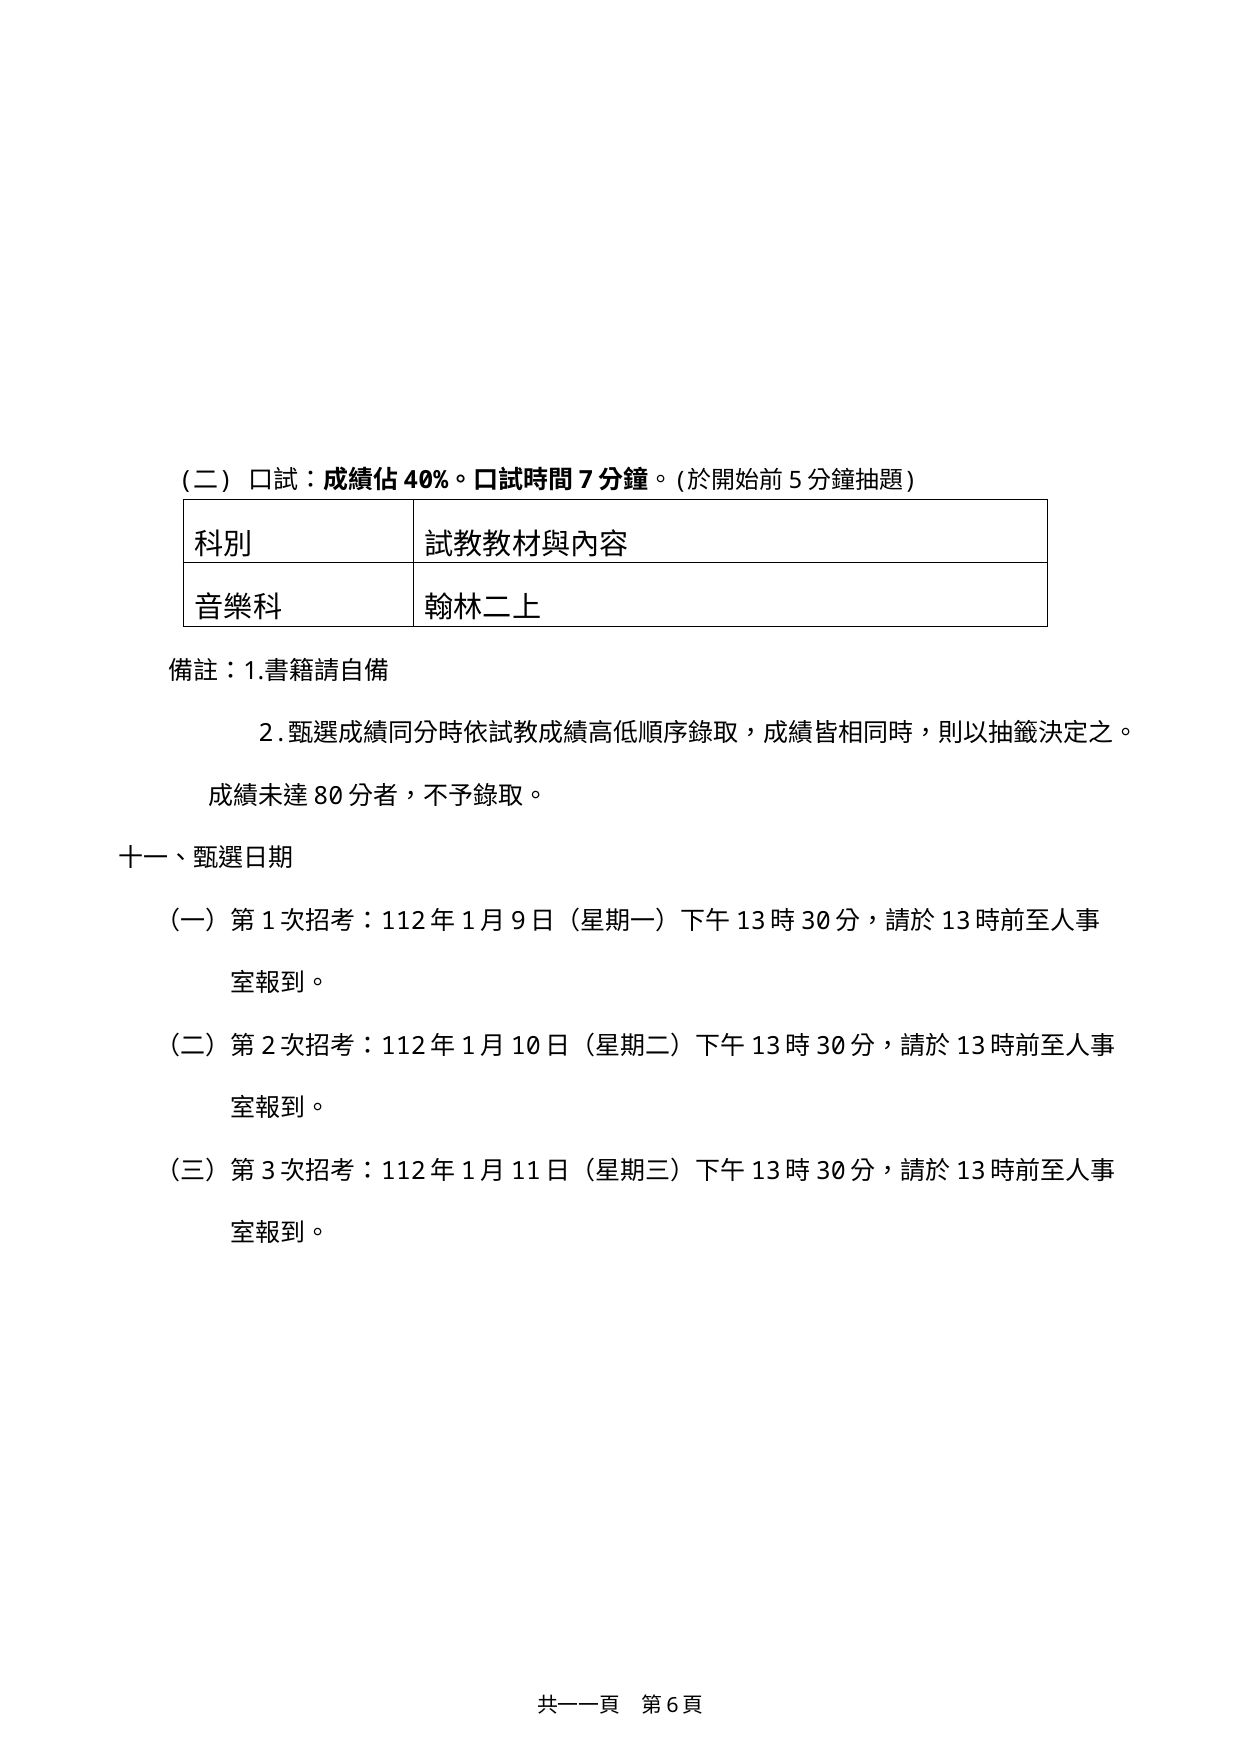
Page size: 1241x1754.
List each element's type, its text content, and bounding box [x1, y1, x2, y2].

table_header 試教教材與內容 [414, 500, 1047, 562]
text 2.甄選成績同分時依試教成績高低順序錄取，成績皆相同時，則以抽籤決定之。 [168, 689, 1122, 752]
text 備註：1.書籍請自備 [168, 627, 1122, 689]
text （一）第1次招考：112年1月9日（星期一）下午13時30分，請於13時前至人事室報到。 [156, 877, 1122, 1002]
table_cell 翰林二上 [414, 563, 1047, 626]
text （二）第2次招考：112年1月10日（星期二）下午13時30分，請於13時前至人事室報到。 [156, 1002, 1122, 1127]
text (二) 口試：成績佔40%。口試時間7分鐘。(於開始前5分鐘抽題) [118, 436, 1122, 499]
text 十一、甄選日期 [118, 814, 1122, 877]
text 成績未達80分者，不予錄取。 [118, 752, 1122, 814]
table_cell 音樂科 [184, 563, 413, 626]
text （三）第3次招考：112年1月11日（星期三）下午13時30分，請於13時前至人事室報到。 [156, 1127, 1122, 1252]
table_header 科別 [184, 500, 413, 562]
